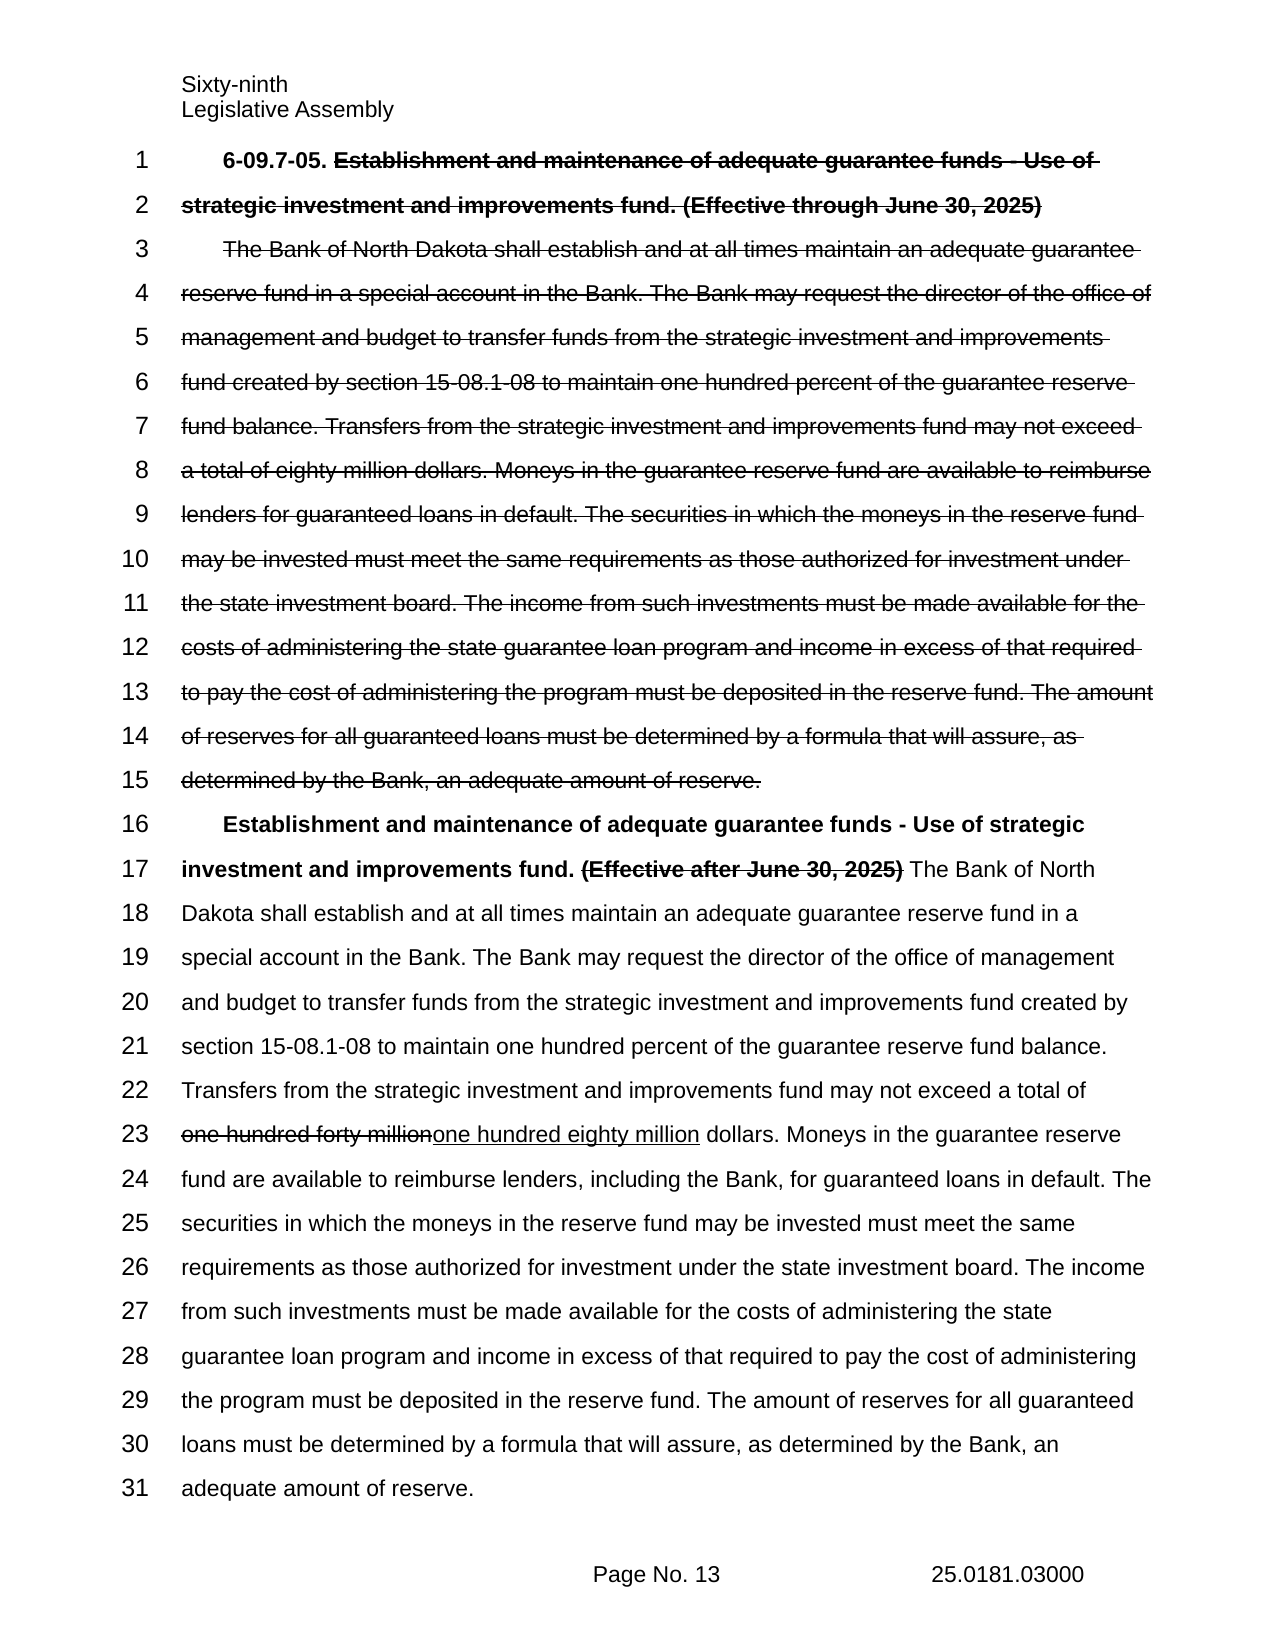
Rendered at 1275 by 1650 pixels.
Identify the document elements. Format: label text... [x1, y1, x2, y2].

text Establishment and maintenance of adequate guarantee funds ‑ Use of strategic investment and improvements fund. (Effective after June 30, 2025) The Bank of North Dakota shall establish and at all times maintain an adequate guarantee reserve fund in a special account in the Bank. The Bank may request the director of the office of management and budget to transfer funds from the strategic investment and improvements fund created by section 15‑08.1‑08 to maintain one hundred percent of the guarantee reserve fund balance. Transfers from the strategic investment and improvements fund may not exceed a total of one hundred forty millionone hundred eighty million dollars. Moneys in the guarantee reserve fund are available to reimburse lenders, including the Bank, for guaranteed loans in default. The securities in which the moneys in the reserve fund may be invested must meet the same requirements as those authorized for investment under the state investment board. The income from such investments must be made available for the costs of administering the state guarantee loan program and income in excess of that required to pay the cost of administering the program must be deposited in the reserve fund. The amount of reserves for all guaranteed loans must be determined by a formula that will assure, as determined by the Bank, an adequate amount of reserve. [181, 797, 1154, 1506]
text The Bank of North Dakota shall establish and at all times maintain an adequate guarantee reserve fund in a special account in the Bank. The Bank may request the director of the office of management and budget to transfer funds from the strategic investment and improvements fund created by section 15‑08.1‑08 to maintain one hundred percent of the guarantee reserve fund balance. Transfers from the strategic investment and improvements fund may not exceed a total of eighty million dollars. Moneys in the guarantee reserve fund are available to reimburse lenders for guaranteed loans in default. The securities in which the moneys in the reserve fund may be invested must meet the same requirements as those authorized for investment under the state investment board. The income from such investments must be made available for the costs of administering the state guarantee loan program and income in excess of that required to pay the cost of administering the program must be deposited in the reserve fund. The amount of reserves for all guaranteed loans must be determined by a formula that will assure, as determined by the Bank, an adequate amount of reserve. [181, 222, 1154, 797]
subtitle 6‑09.7‑05. Establishment and maintenance of adequate guarantee funds ‑ Use of strategic investment and improvements fund. (Effective through June 30, 2025) [181, 133, 1154, 222]
